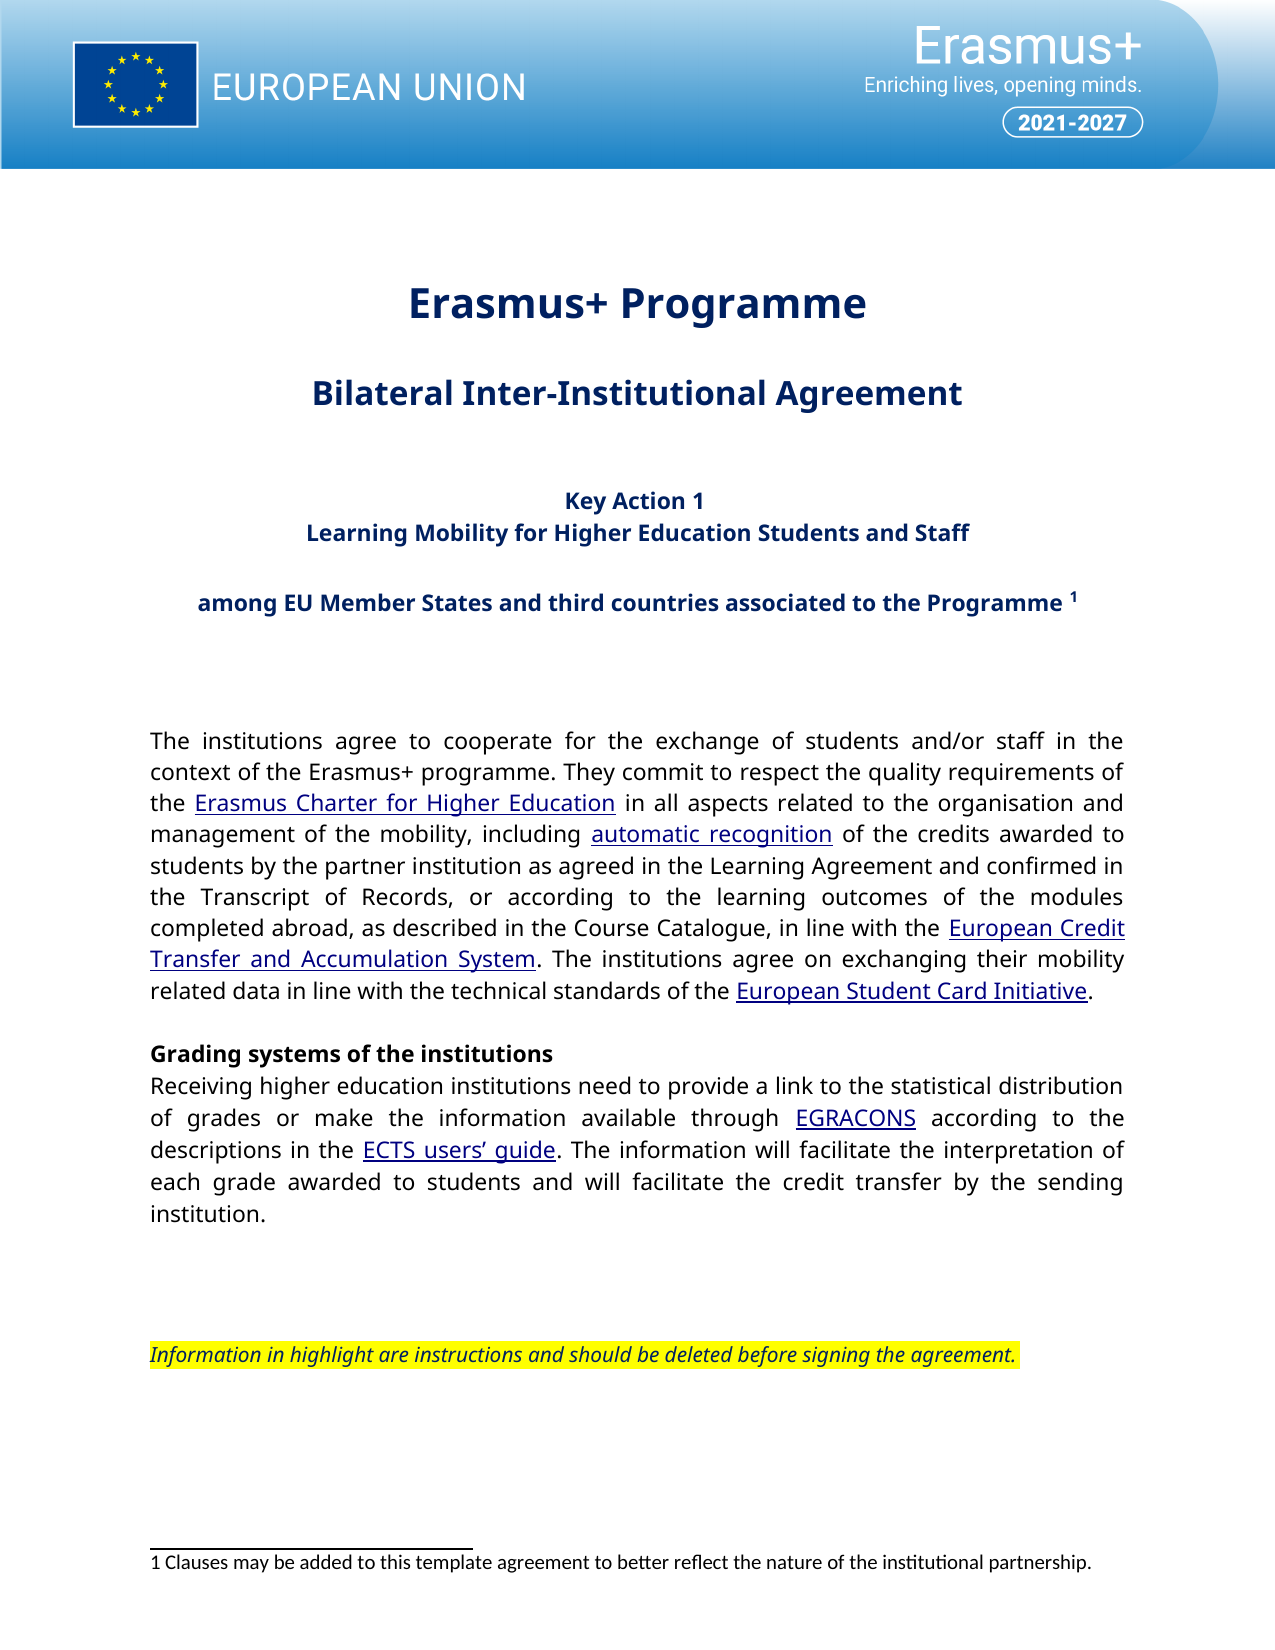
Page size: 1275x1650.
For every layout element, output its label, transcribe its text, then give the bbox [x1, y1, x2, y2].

text Grading systems of the institutions [150, 1038, 1125, 1070]
text Erasmus+ Programme [150, 274, 1125, 331]
text Clauses may be added to this template agreement to better reflect the nature of the institutional partnership. [150, 1549, 1125, 1575]
text The institutions agree to cooperate for the exchange of students and/or staff in the context of the Erasmus+ programme. They commit to respect the quality requirements of the Erasmus Charter for Higher Education in all aspects related to the organisation and management of the mobility, including automatic recognition of the credits awarded to students by the partner institution as agreed in the Learning Agreement and confirmed in the Transcript of Records, or according to the learning outcomes of the modules completed abroad, as described in the Course Catalogue, in line with the European Credit Transfer and Accumulation System. The institutions agree on exchanging their mobility related data in line with the technical standards of the European Student Card Initiative. [150, 724, 1125, 1006]
text among EU Member States and third countries associated to the Programme [150, 587, 1125, 618]
text Bilateral Inter-Institutional Agreement [150, 370, 1125, 415]
text Key Action 1 Learning Mobility for Higher Education Students and Staff [150, 485, 1125, 548]
text Information in highlight are instructions and should be deleted before signing the agreement. [150, 1341, 1125, 1369]
text Receiving higher education institutions need to provide a link to the statistical distribution of grades or make the information available through EGRACONS according to the descriptions in the ECTS users’ guide. The information will facilitate the interpretation of each grade awarded to students and will facilitate the credit transfer by the sending institution. [150, 1070, 1125, 1230]
